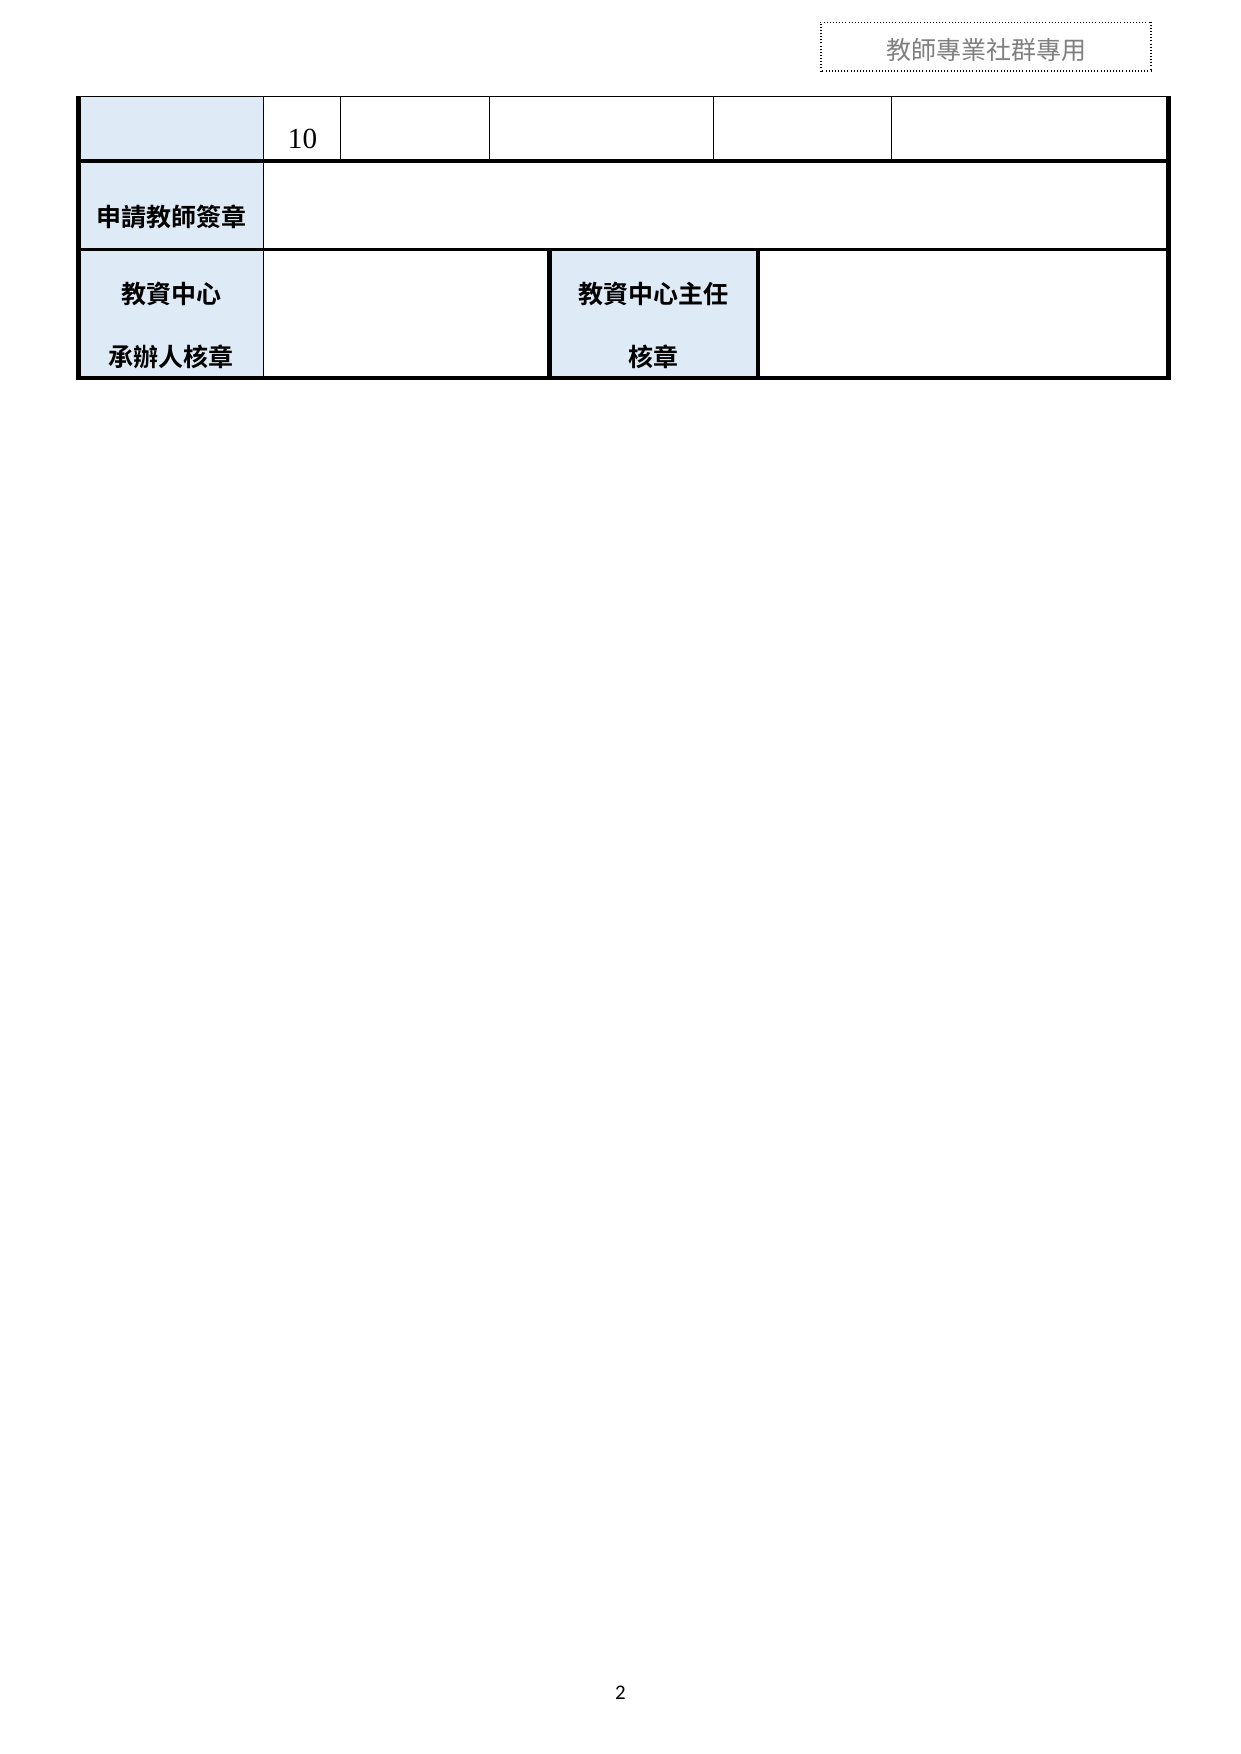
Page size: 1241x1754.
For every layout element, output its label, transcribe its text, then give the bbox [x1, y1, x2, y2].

table_cell [490, 97, 713, 159]
table_cell 教資中心 承辦人核章 [81, 251, 263, 376]
table_cell [760, 251, 1166, 376]
table_cell [264, 163, 1166, 248]
table_cell [264, 251, 547, 376]
table_cell [714, 97, 891, 159]
table_cell 教資中心主任 核章 [552, 251, 756, 376]
table_cell [81, 97, 263, 159]
table_cell 申請教師簽章 [81, 163, 263, 248]
table_cell [892, 97, 1166, 159]
table_cell [341, 97, 489, 159]
table_cell 10 [264, 97, 340, 159]
